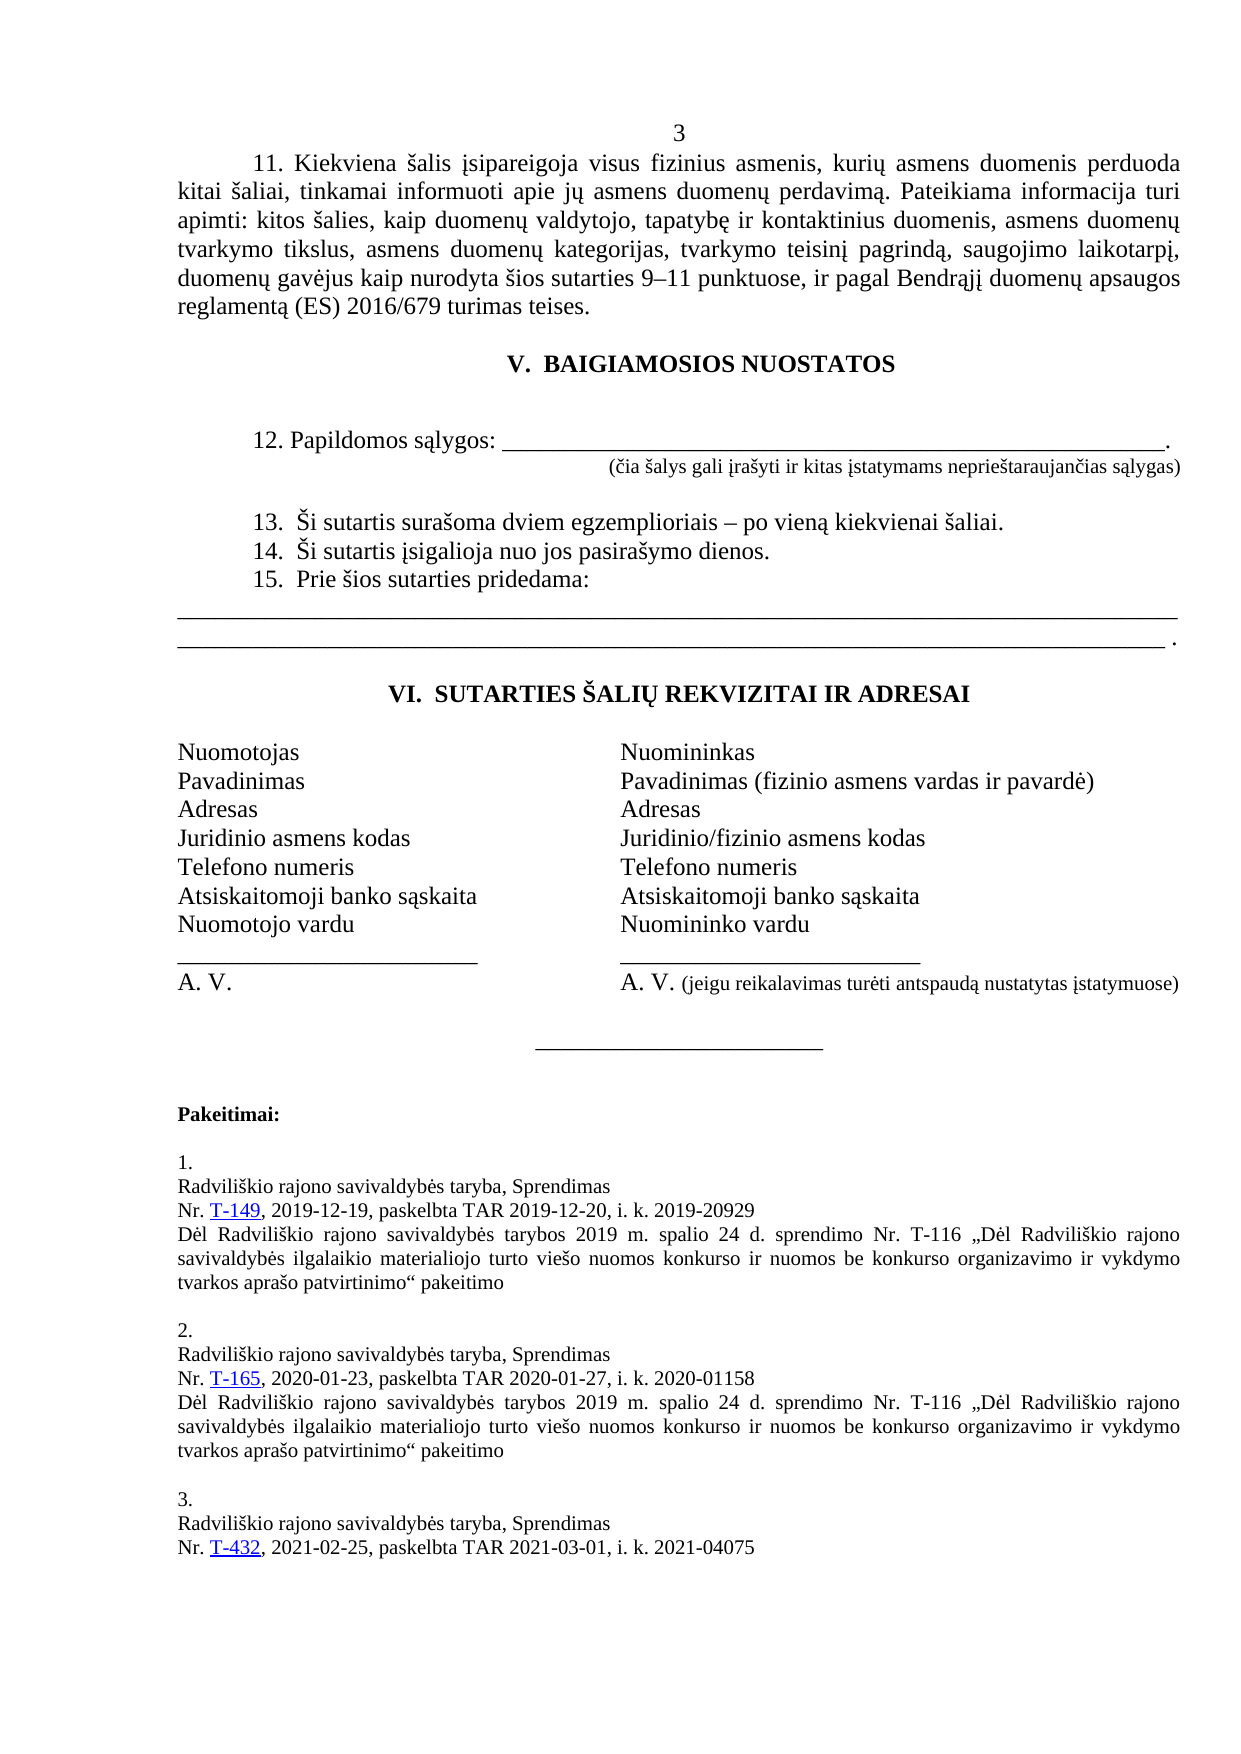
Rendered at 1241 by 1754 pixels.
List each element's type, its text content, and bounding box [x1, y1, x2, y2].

text 12. Papildomos sąlygos: _____________________________________________________. [177, 426, 1181, 454]
table_cell Adresas [177, 795, 620, 823]
table_cell Juridinio asmens kodas Telefono numeris [177, 823, 620, 881]
text 14. Ši sutartis įsigalioja nuo jos pasirašymo dienos. [177, 536, 1181, 564]
text Nr. T-165, 2020-01-23, paskelbta TAR 2020-01-27, i. k. 2020-01158 [177, 1366, 1181, 1390]
table_cell Atsiskaitomoji banko sąskaita [620, 881, 1181, 909]
text ________________________________________________________________________________ [177, 593, 1181, 622]
text 3. [177, 1486, 1181, 1511]
text _______________________ [177, 1024, 1181, 1053]
text _______________________________________________________________________________ . [177, 622, 1181, 651]
text Dėl Radviliškio rajono savivaldybės tarybos 2019 m. spalio 24 d. sprendimo Nr. T-116 „Dėl Radviliškio rajono savivaldybės ilgalaikio materialiojo turto viešo nuomos konkurso ir nuomos be konkurso organizavimo ir vykdymo tvarkos aprašo patvirtinimo“ pakeitimo [177, 1390, 1181, 1462]
text 15. Prie šios sutarties pridedama: [177, 564, 1181, 593]
table_cell A. V. (jeigu reikalavimas turėti antspaudą nustatytas įstatymuose) [620, 967, 1181, 996]
table_header Nuomotojas [177, 737, 620, 766]
text Nr. T-149, 2019-12-19, paskelbta TAR 2019-12-20, i. k. 2019-20929 [177, 1198, 1181, 1222]
text V. baigiamosios nuostatoS [233, 349, 1181, 378]
text Nr. T-432, 2021-02-25, paskelbta TAR 2021-03-01, i. k. 2021-04075 [177, 1534, 1181, 1559]
table_header Nuomininkas [620, 737, 1181, 766]
text Radviliškio rajono savivaldybės taryba, Sprendimas [177, 1342, 1181, 1366]
text VI. SUTARTIES ŠALIŲ REKVIZITAI IR ADRESAI [177, 679, 1181, 708]
text 2. [177, 1318, 1181, 1342]
table_cell ________________________ [177, 938, 620, 967]
text Dėl Radviliškio rajono savivaldybės tarybos 2019 m. spalio 24 d. sprendimo Nr. T-116 „Dėl Radviliškio rajono savivaldybės ilgalaikio materialiojo turto viešo nuomos konkurso ir nuomos be konkurso organizavimo ir vykdymo tvarkos aprašo patvirtinimo“ pakeitimo [177, 1222, 1181, 1294]
table_cell Nuomininko vardu [620, 910, 1181, 938]
text Radviliškio rajono savivaldybės taryba, Sprendimas [177, 1511, 1181, 1534]
table_cell Nuomotojo vardu [177, 910, 620, 938]
text 11. Kiekviena šalis įsipareigoja visus fizinius asmenis, kurių asmens duomenis perduoda kitai šaliai, tinkamai informuoti apie jų asmens duomenų perdavimą. Pateikiama informacija turi apimti: kitos šalies, kaip duomenų valdytojo, tapatybę ir kontaktinius duomenis, asmens duomenų tvarkymo tikslus, asmens duomenų kategorijas, tvarkymo teisinį pagrindą, saugojimo laikotarpį, duomenų gavėjus kaip nurodyta šios sutarties 9–11 punktuose, ir pagal Bendrąjį duomenų apsaugos reglamentą (ES) 2016/679 turimas teises. [177, 148, 1181, 320]
text Radviliškio rajono savivaldybės taryba, Sprendimas [177, 1174, 1181, 1198]
text 13. Ši sutartis surašoma dviem egzemplioriais – po vieną kiekvienai šaliai. [177, 507, 1181, 536]
text (čia šalys gali įrašyti ir kitas įstatymams neprieštaraujančias sąlygas) [177, 454, 1181, 478]
text Pakeitimai: [177, 1101, 1181, 1126]
table_cell Pavadinimas [177, 766, 620, 794]
table_cell Juridinio/fizinio asmens kodas Telefono numeris [620, 823, 1181, 881]
table_cell Adresas [620, 795, 1181, 823]
table_cell ________________________ [620, 938, 1181, 967]
table_cell Pavadinimas (fizinio asmens vardas ir pavardė) [620, 766, 1181, 794]
table_cell Atsiskaitomoji banko sąskaita [177, 881, 620, 909]
text 1. [177, 1149, 1181, 1174]
table_cell A. V. [177, 967, 620, 996]
